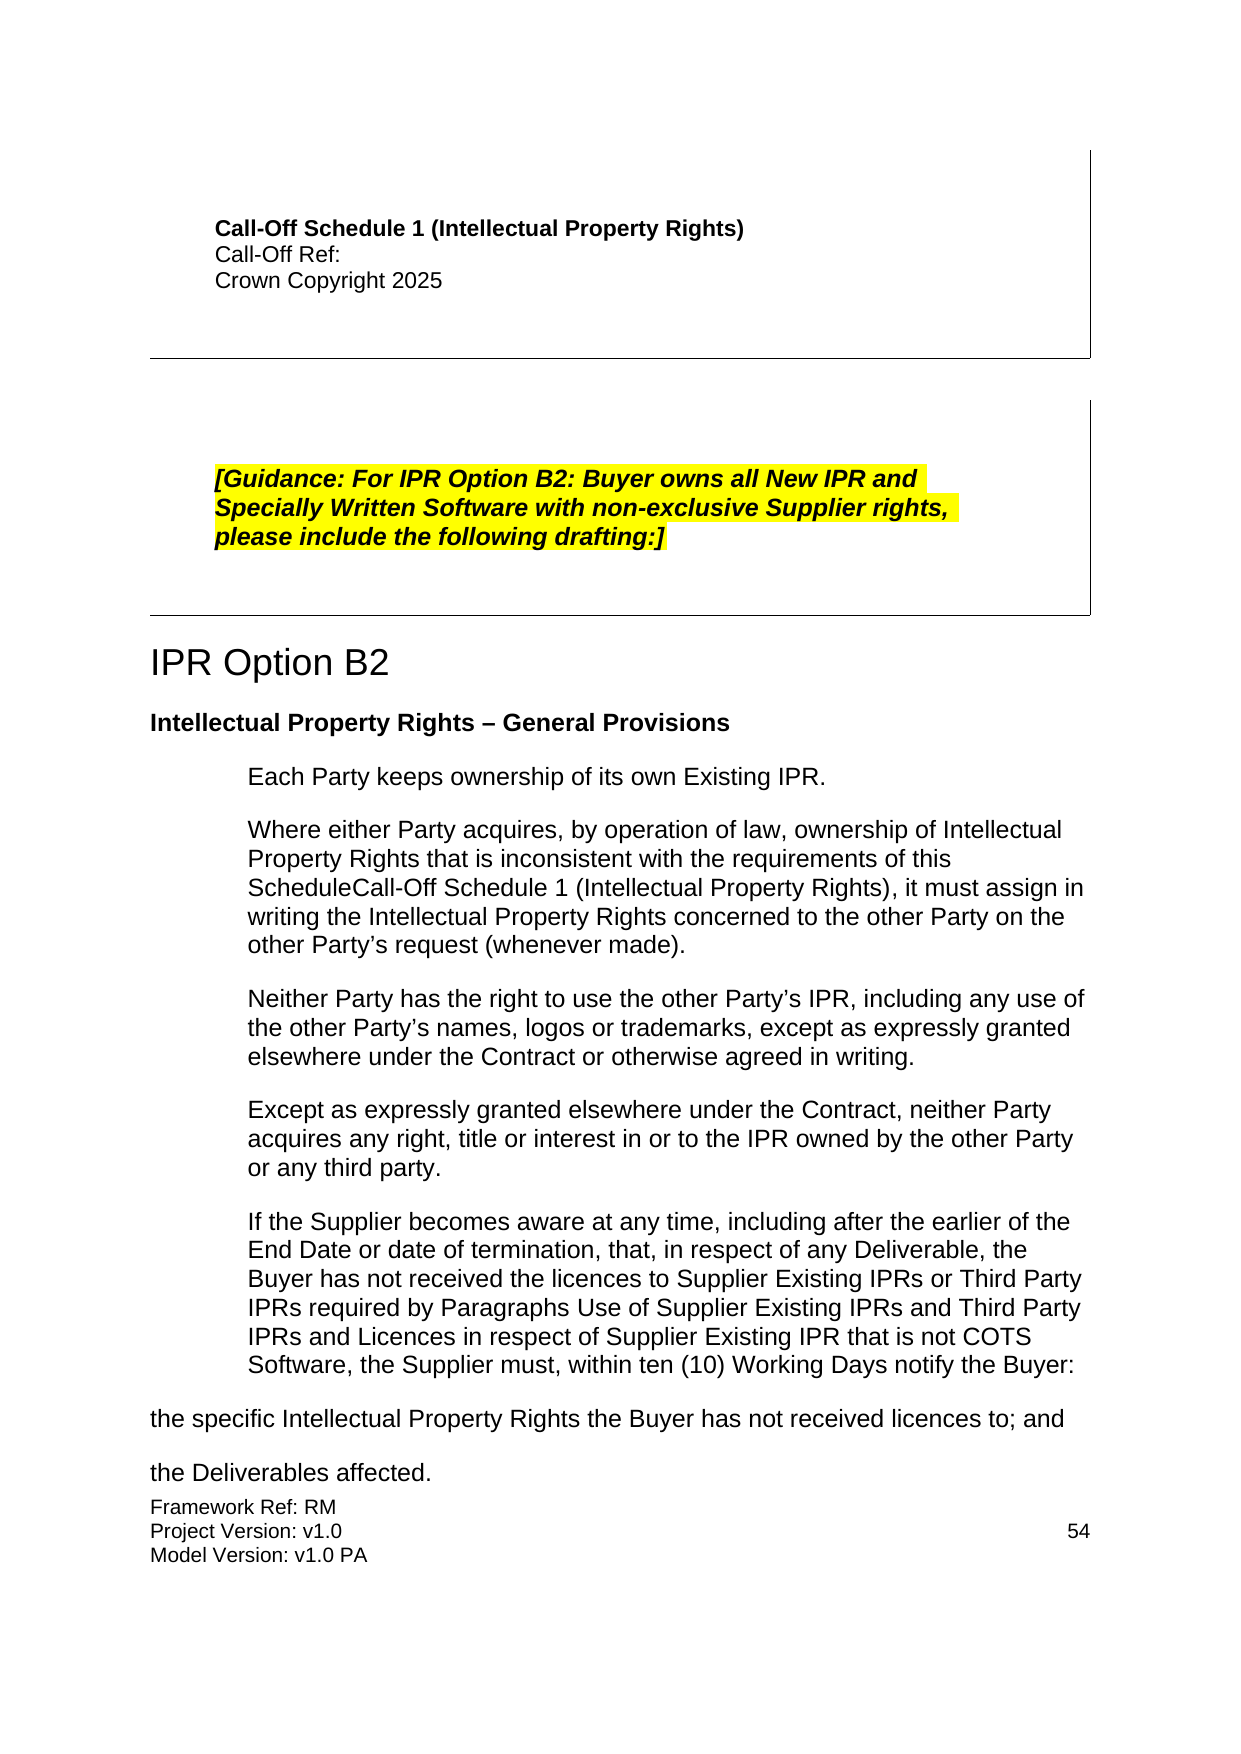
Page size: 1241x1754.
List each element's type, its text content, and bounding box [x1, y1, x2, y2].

text [Guidance: For IPR Option B2: Buyer owns all New IPR and Specially Written Software with non-exclusive Supplier rights, please include the following drafting:] [150, 399, 1090, 615]
subtitle the Deliverables affected. [150, 1458, 1090, 1487]
subtitle If the Supplier becomes aware at any time, including after the earlier of the End Date or date of termination, that, in respect of any Deliverable, the Buyer has not received the licences to Supplier Existing IPRs or Third Party IPRs required by Paragraphs 3 and 4, the Supplier must, within ten (10) Working Days notify the Buyer: [247, 1207, 1090, 1379]
subtitle the specific Intellectual Property Rights the Buyer has not received licences to; and [150, 1404, 1090, 1433]
subtitle Neither Party has the right to use the other Party’s IPR, including any use of the other Party’s names, logos or trademarks, except as expressly granted elsewhere under the Contract or otherwise agreed in writing. [247, 984, 1090, 1071]
subtitle Intellectual Property Rights – General Provisions [150, 708, 1090, 737]
text IPR Option B2 [150, 640, 1090, 683]
subtitle Except as expressly granted elsewhere under the Contract, neither Party acquires any right, title or interest in or to the IPR owned by the other Party or any third party. [247, 1096, 1090, 1182]
subtitle Where either Party acquires, by operation of law, ownership of Intellectual Property Rights that is inconsistent with the requirements of this Schedule0, it must assign in writing the Intellectual Property Rights concerned to the other Party on the other Party’s request (whenever made). [247, 816, 1090, 959]
subtitle Each Party keeps ownership of its own Existing IPR. [247, 762, 1090, 791]
